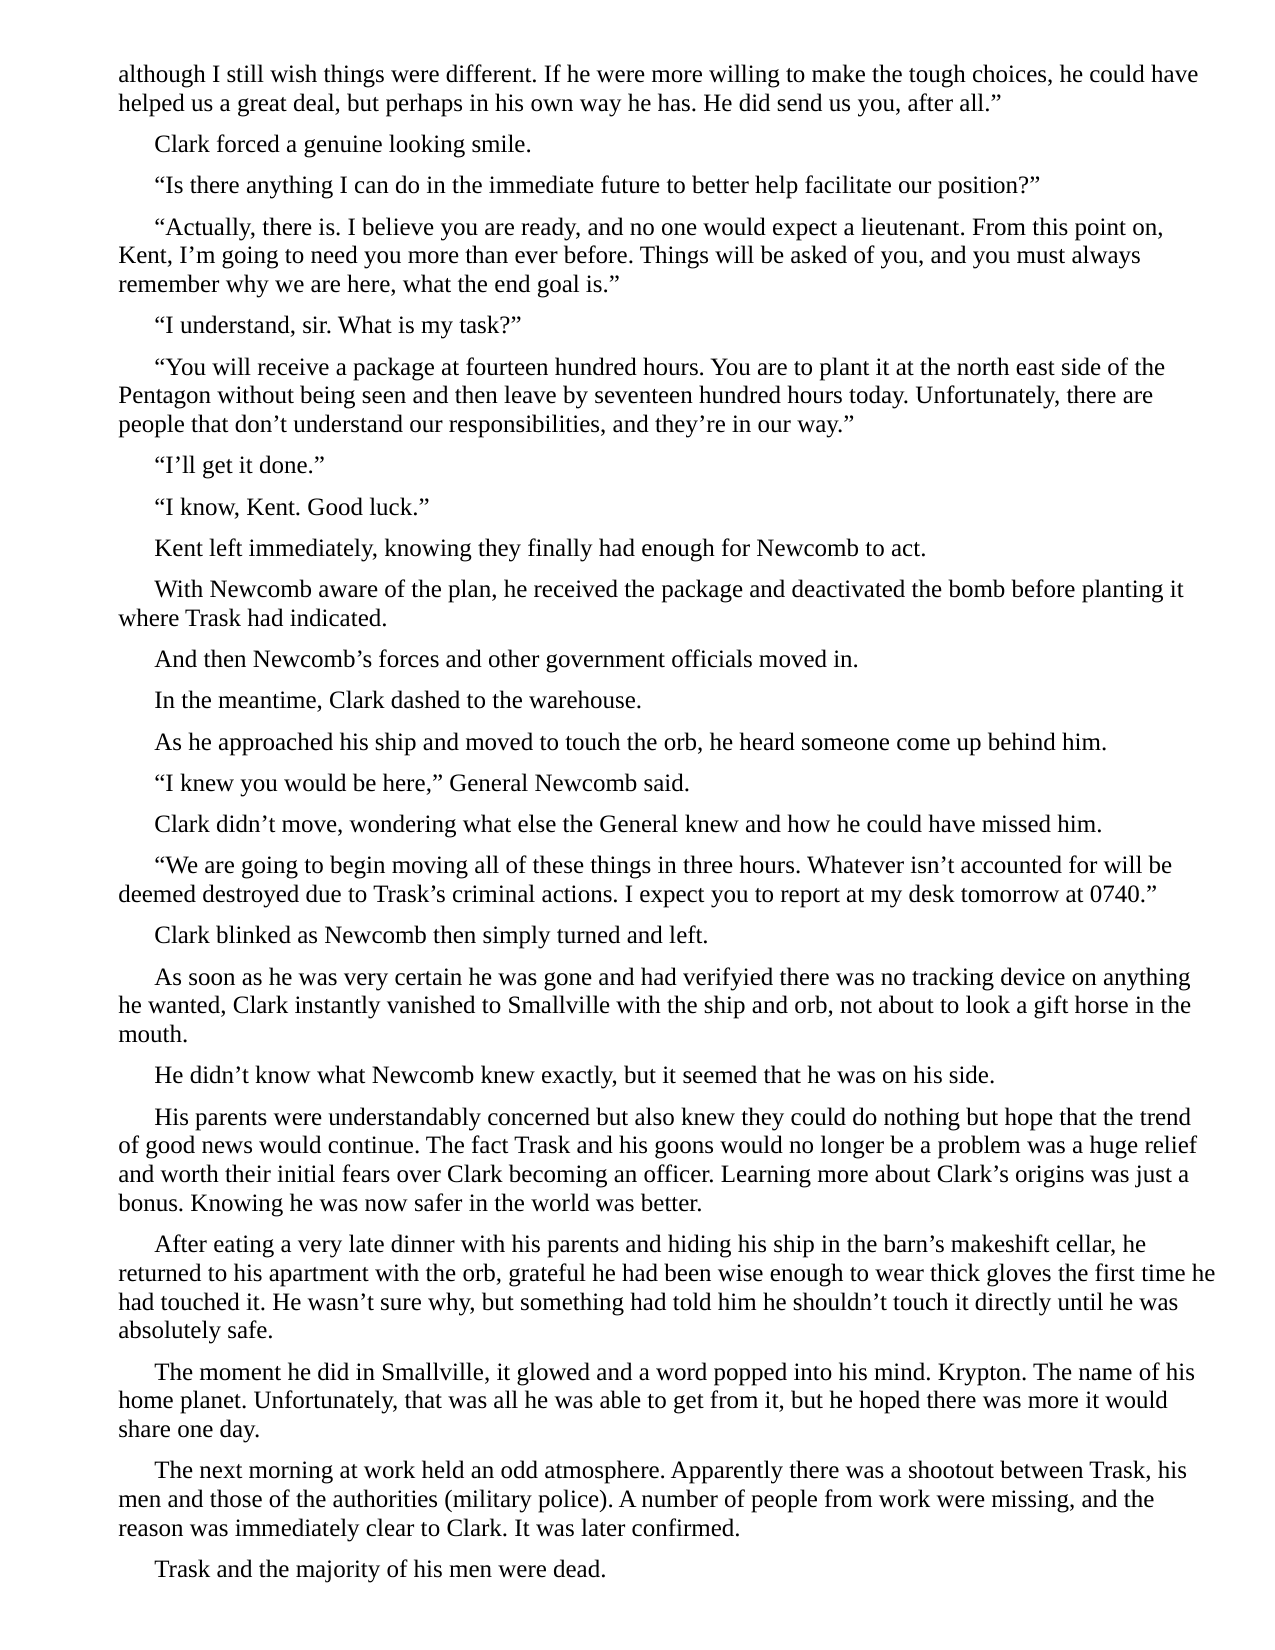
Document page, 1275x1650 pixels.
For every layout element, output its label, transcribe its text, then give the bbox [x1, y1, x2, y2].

text His parents were understandably concerned but also knew they could do nothing but hope that the trend of good news would continue. The fact Trask and his goons would no longer be a problem was a huge relief and worth their initial fears over Clark becoming an officer. Learning more about Clark’s origins was just a bonus. Knowing he was now safer in the world was better. [118, 1102, 1216, 1217]
text With Newcomb aware of the plan, he received the package and deactivated the bomb before planting it where Trask had indicated. [118, 574, 1216, 632]
text The moment he did in Smallville, it glowed and a word popped into his mind. Krypton. The name of his home planet. Unfortunately, that was all he was able to get from it, but he hoped there was more it would share one day. [118, 1357, 1216, 1443]
text “I know, Kent. Good luck.” [118, 492, 1216, 520]
text And then Newcomb’s forces and other government officials moved in. [118, 644, 1216, 673]
text “I’ll get it done.” [118, 450, 1216, 479]
text The next morning at work held an odd atmosphere. Apparently there was a shootout between Trask, his men and those of the authorities (military police). A number of people from work were missing, and the reason was immediately clear to Clark. It was later confirmed. [118, 1455, 1216, 1542]
text As soon as he was very certain he was gone and had verifyied there was no tracking device on anything he wanted, Clark instantly vanished to Smallville with the ship and orb, not about to look a gift horse in the mouth. [118, 962, 1216, 1048]
text “Is there anything I can do in the immediate future to better help facilitate our position?” [118, 170, 1216, 199]
text Trask and the majority of his men were dead. [118, 1554, 1216, 1583]
text He didn’t know what Newcomb knew exactly, but it seemed that he was on his side. [118, 1060, 1216, 1089]
text “We are going to begin moving all of these things in three hours. Whatever isn’t accounted for will be deemed destroyed due to Trask’s criminal actions. I expect you to report at my desk tomorrow at 0740.” [118, 850, 1216, 908]
text Clark blinked as Newcomb then simply turned and left. [118, 920, 1216, 949]
text although I still wish things were different. If he were more willing to make the tough choices, he could have helped us a great deal, but perhaps in his own way he has. He did send us you, after all.” [118, 59, 1216, 117]
text “I knew you would be here,” General Newcomb said. [118, 768, 1216, 797]
text Clark didn’t move, wondering what else the General knew and how he could have missed him. [118, 809, 1216, 838]
text Clark forced a genuine looking smile. [118, 129, 1216, 158]
text After eating a very late dinner with his parents and hiding his ship in the barn’s makeshift cellar, he returned to his apartment with the orb, grateful he had been wise enough to wear thick gloves the first time he had touched it. He wasn’t sure why, but something had told him he shouldn’t touch it directly until he was absolutely safe. [118, 1229, 1216, 1344]
text In the meantime, Clark dashed to the warehouse. [118, 685, 1216, 714]
text Kent left immediately, knowing they finally had enough for Newcomb to act. [118, 533, 1216, 562]
text “You will receive a package at fourteen hundred hours. You are to plant it at the north east side of the Pentagon without being seen and then leave by seventeen hundred hours today. Unfortunately, there are people that don’t understand our responsibilities, and they’re in our way.” [118, 352, 1216, 438]
text “Actually, there is. I believe you are ready, and no one would expect a lieutenant. From this point on, Kent, I’m going to need you more than ever before. Things will be asked of you, and you must always remember why we are here, what the end goal is.” [118, 212, 1216, 298]
text “I understand, sir. What is my task?” [118, 310, 1216, 339]
text As he approached his ship and moved to touch the orb, he heard someone come up behind him. [118, 727, 1216, 755]
